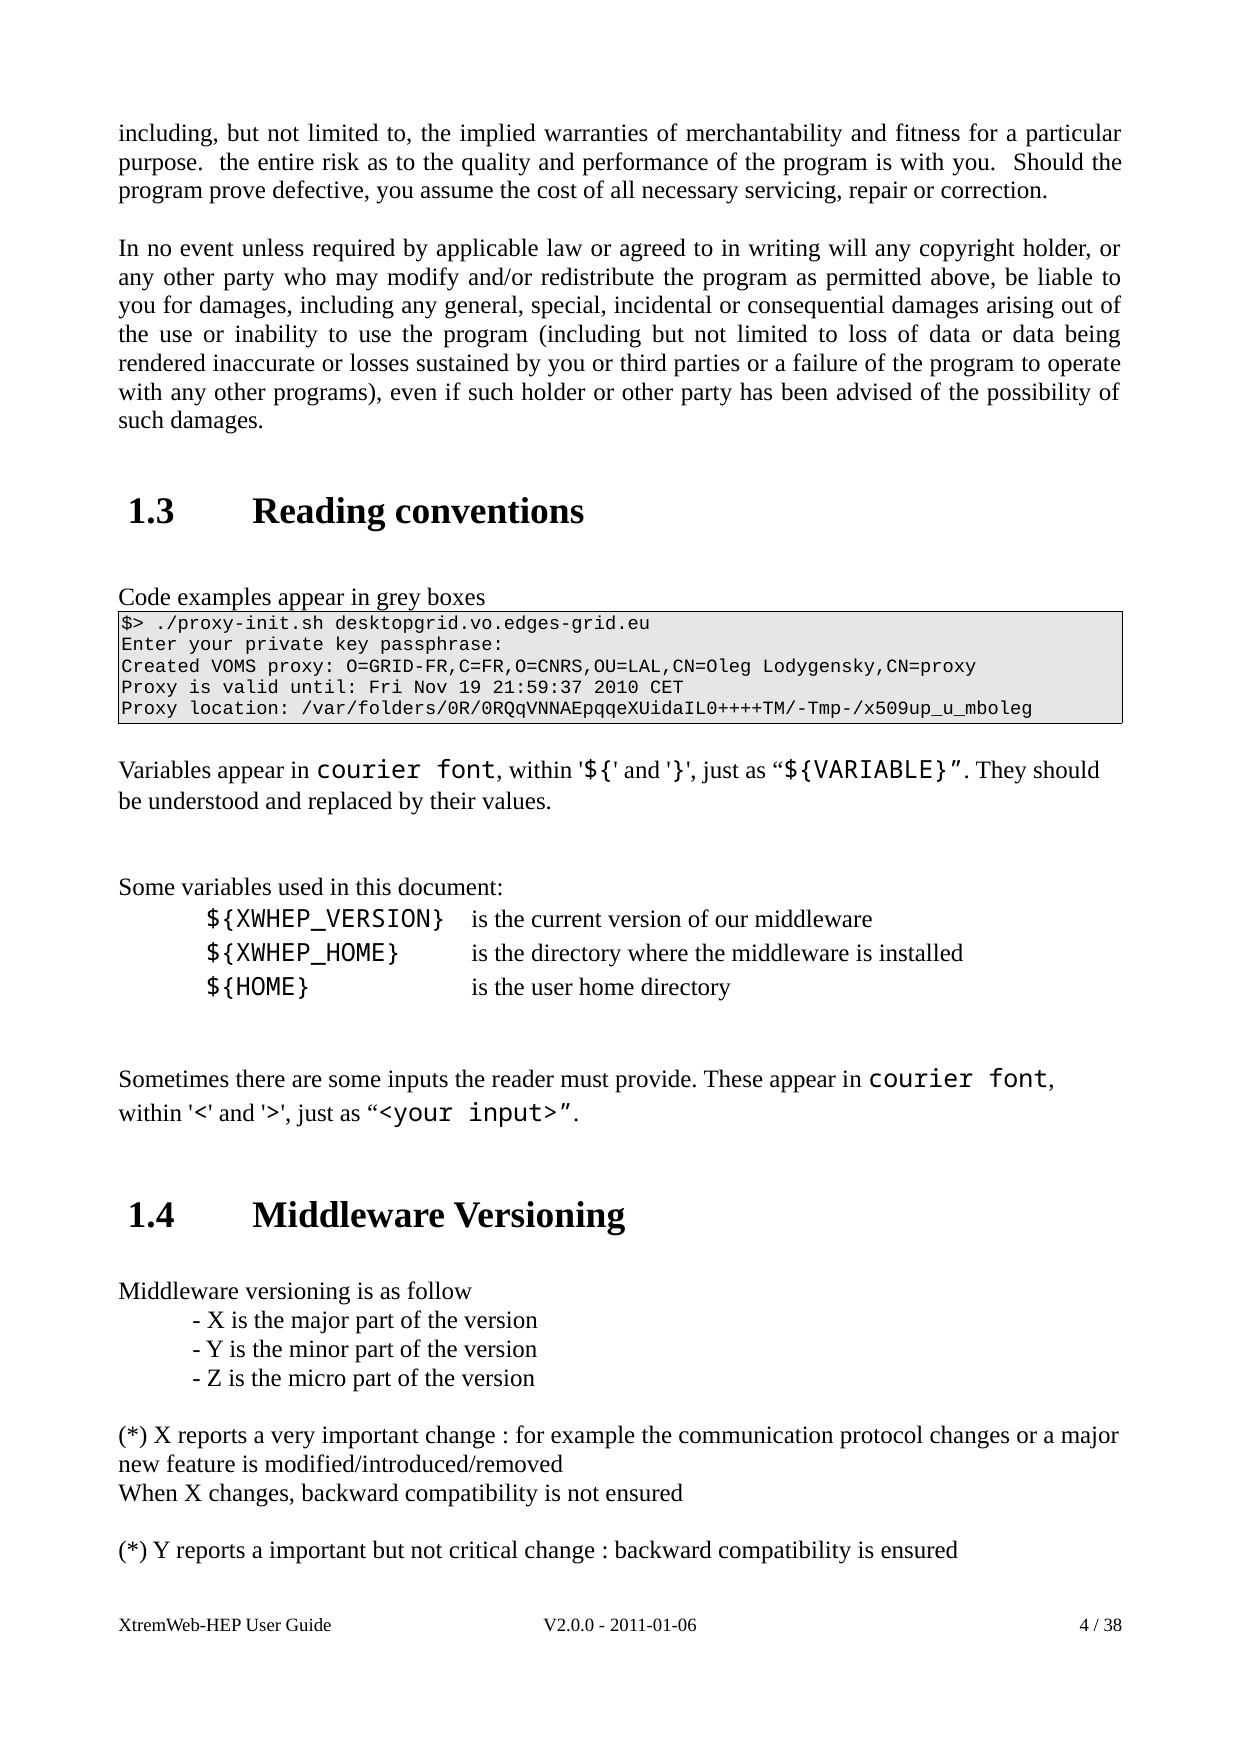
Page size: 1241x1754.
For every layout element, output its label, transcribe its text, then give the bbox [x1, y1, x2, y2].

text - Y is the minor part of the version [118, 1334, 1122, 1363]
text ${HOME} is the user home directory [206, 969, 1122, 1003]
text Proxy location: /var/folders/0R/0RQqVNNAEpqqeXUidaIL0++++TM/-Tmp-/x509up_u_mboleg [119, 696, 1122, 723]
text Sometimes there are some inputs the reader must provide. These appear in courier font, within '<' and '>', just as “<your input>”. [118, 1061, 1122, 1129]
text ${XWHEP_HOME} is the directory where the middleware is installed [206, 935, 1122, 969]
text Proxy is valid until: Fri Nov 19 21:59:37 2010 CET [119, 674, 1122, 696]
text Enter your private key passphrase: [119, 632, 1122, 653]
text (*) X reports a very important change : for example the communication protocol changes or a major new feature is modified/introduced/removed [118, 1420, 1122, 1478]
text Middleware versioning is as follow [118, 1276, 1122, 1305]
text Variables appear in courier font, within '${' and '}', just as “${VARIABLE}”. They should be understood and replaced by their values. [118, 752, 1122, 815]
text - Z is the micro part of the version [118, 1363, 1122, 1391]
text - X is the major part of the version [118, 1305, 1122, 1334]
text Code examples appear in grey boxes [118, 582, 1122, 611]
text Created VOMS proxy: O=GRID-FR,C=FR,O=CNRS,OU=LAL,CN=Oleg Lodygensky,CN=proxy [119, 653, 1122, 674]
text IN NO EVENT UNLESS REQUIRED BY APPLICABLE LAW OR AGREED TO IN WRITING WILL ANY COPYRIGHT HOLDER, OR ANY OTHER PARTY WHO MAY MODIFY AND/OR REDISTRIBUTE THE PROGRAM AS PERMITTED ABOVE, BE LIABLE TO YOU FOR DAMAGES, INCLUDING ANY GENERAL, SPECIAL, INCIDENTAL OR CONSEQUENTIAL DAMAGES ARISING OUT OF THE USE OR INABILITY TO USE THE PROGRAM (INCLUDING BUT NOT LIMITED TO LOSS OF DATA OR DATA BEING RENDERED INACCURATE OR LOSSES SUSTAINED BY YOU OR THIRD PARTIES OR A FAILURE OF THE PROGRAM TO OPERATE WITH ANY OTHER PROGRAMS), EVEN IF SUCH HOLDER OR OTHER PARTY HAS BEEN ADVISED OF THE POSSIBILITY OF SUCH DAMAGES. [118, 233, 1122, 434]
text INCLUDING, BUT NOT LIMITED TO, THE IMPLIED WARRANTIES OF MERCHANTABILITY AND FITNESS FOR A PARTICULAR PURPOSE. THE ENTIRE RISK AS TO THE QUALITY AND PERFORMANCE OF THE PROGRAM IS WITH YOU. SHOULD THE PROGRAM PROVE DEFECTIVE, YOU ASSUME THE COST OF ALL NECESSARY SERVICING, REPAIR OR CORRECTION. [118, 118, 1122, 204]
text (*) Y reports a important but not critical change : backward compatibility is ensured [118, 1535, 1122, 1564]
text $> ./proxy-init.sh desktopgrid.vo.edges-grid.eu [119, 612, 1122, 632]
subtitle Reading conventions [118, 488, 1122, 531]
text When X changes, backward compatibility is not ensured [118, 1478, 1122, 1506]
subtitle Middleware Versioning [118, 1192, 1122, 1235]
text ${XWHEP_VERSION} is the current version of our middleware [206, 901, 1122, 935]
text Some variables used in this document: [118, 872, 1122, 901]
